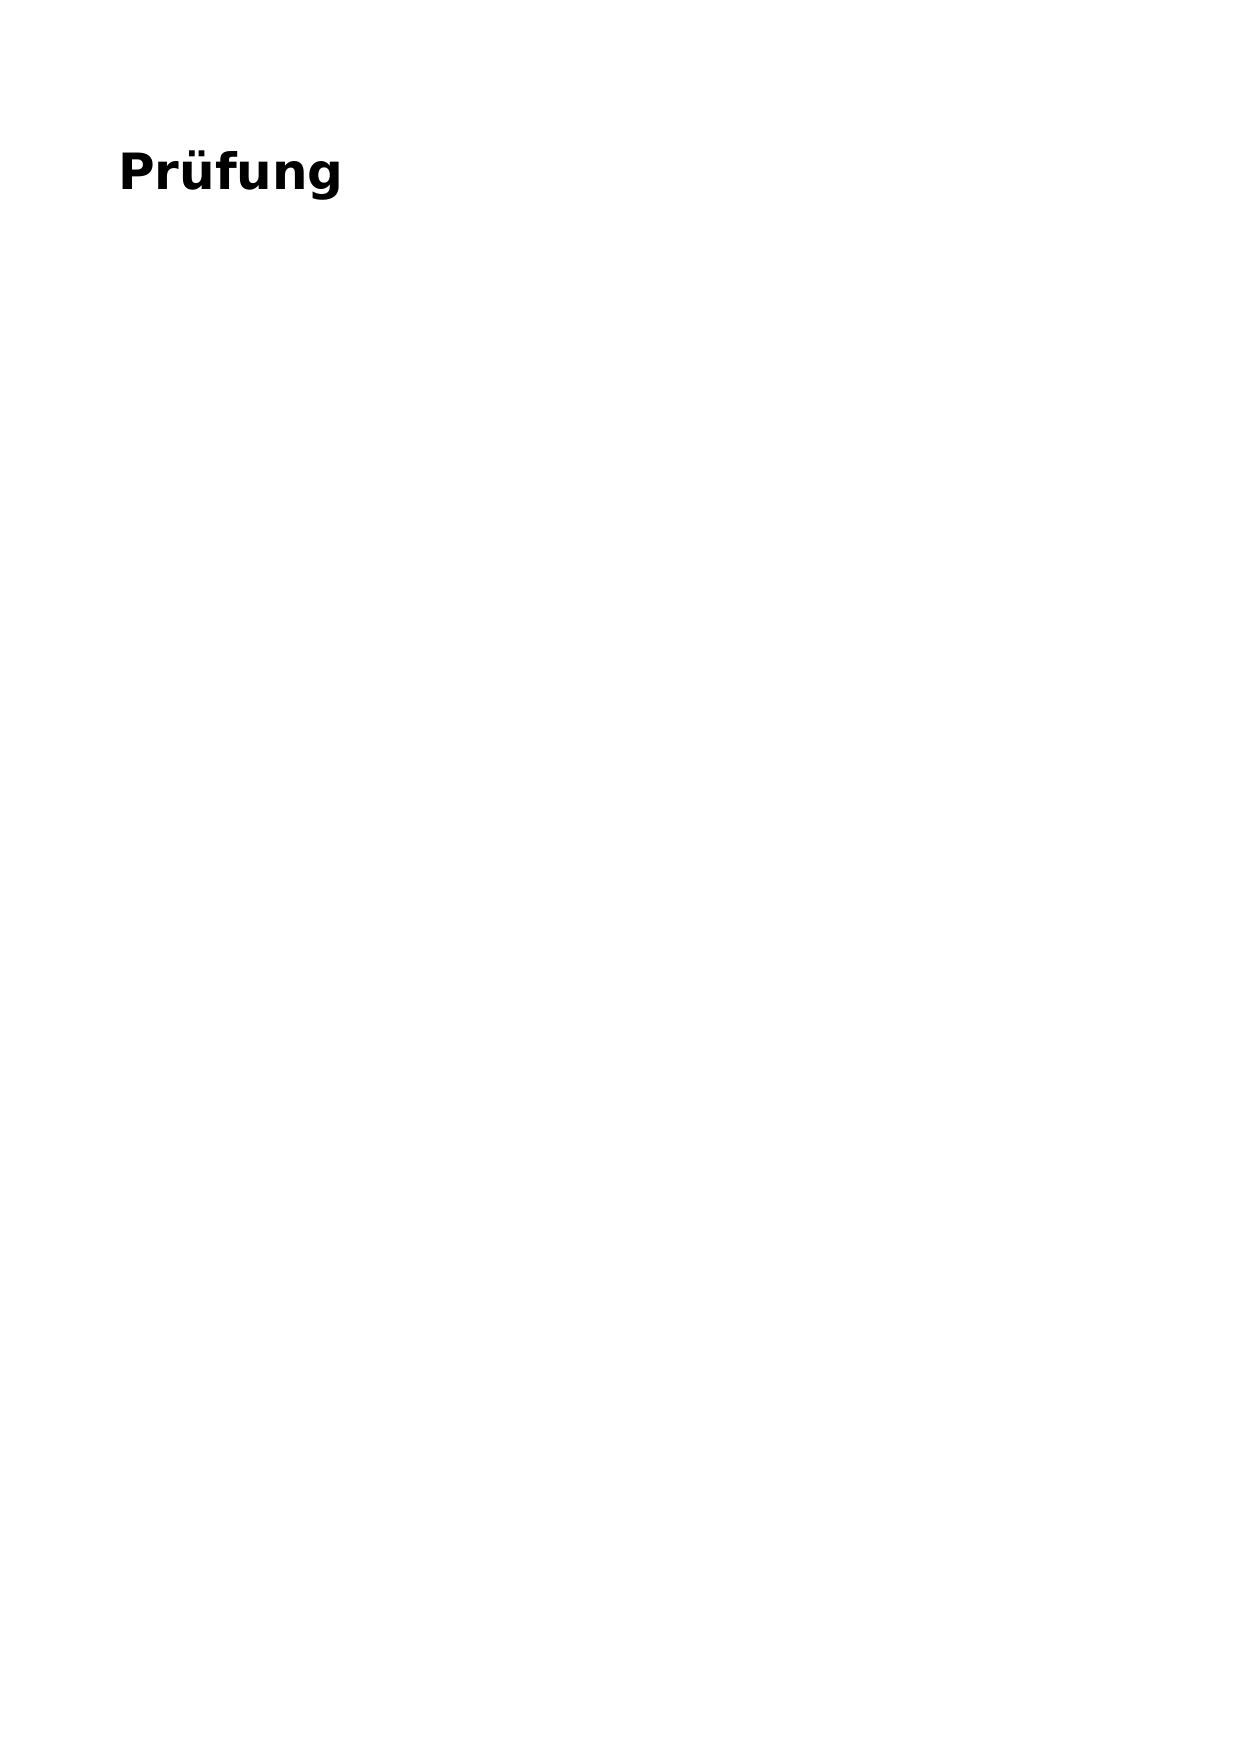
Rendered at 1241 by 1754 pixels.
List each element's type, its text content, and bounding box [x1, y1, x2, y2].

subtitle Prüfung [118, 143, 1122, 201]
